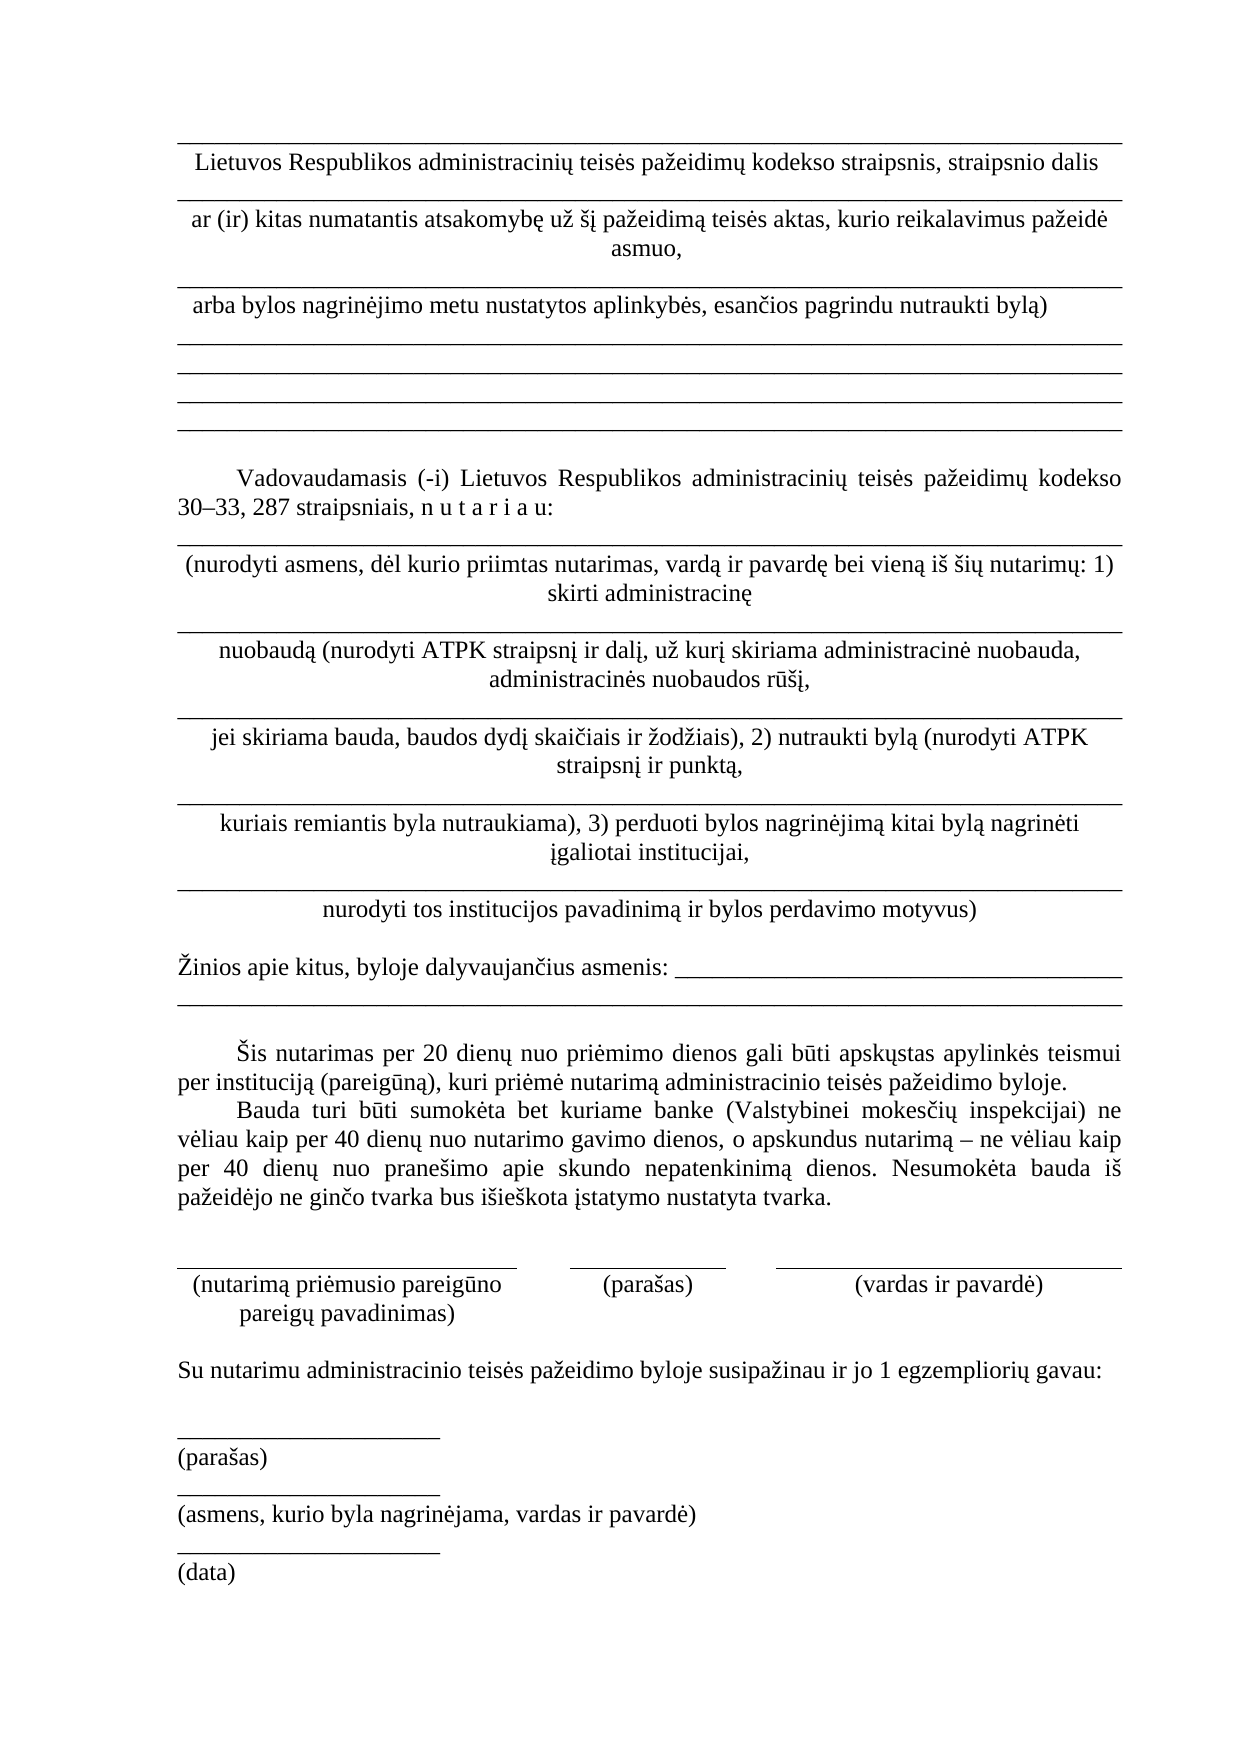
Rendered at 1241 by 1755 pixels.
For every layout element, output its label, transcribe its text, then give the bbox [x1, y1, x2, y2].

text Bauda turi būti sumokėta bet kuriame banke (Valstybinei mokesčių inspekcijai) ne vėliau kaip per 40 dienų nuo nutarimo gavimo dienos, o apskundus nutarimą – ne vėliau kaip per 40 dienų nuo pranešimo apie skundo nepatenkinimą dienos. Nesumokėta bauda iš pažeidėjo ne ginčo tvarka bus išieškota įstatymo nustatyta tvarka. [177, 1096, 1122, 1211]
text arba bylos nagrinėjimo metu nustatytos aplinkybės, esančios pagrindu nutraukti bylą) [118, 291, 1122, 319]
table_header [726, 1239, 776, 1268]
text _ [177, 377, 1122, 402]
table_cell (parašas) [570, 1269, 726, 1327]
text (parašas) [177, 1442, 1122, 1470]
table_header [776, 1239, 1122, 1268]
text _____________________ [177, 1470, 1122, 1499]
text _ [177, 348, 1122, 373]
text nurodyti tos institucijos pavadinimą ir bylos perdavimo motyvus) [177, 894, 1122, 923]
text kuriais remiantis byla nutraukiama), 3) perduoti bylos nagrinėjimą kitai bylą nagrinėti įgaliotai institucijai, [177, 808, 1122, 866]
table_cell [726, 1268, 776, 1327]
text nuobaudą (nurodyti ATPK straipsnį ir dalį, už kurį skiriama administracinė nuobauda, administracinės nuobaudos rūšį, [177, 636, 1122, 693]
table_cell (vardas ir pavardė) [776, 1269, 1122, 1327]
text (asmens, kurio byla nagrinėjama, vardas ir pavardė) [177, 1499, 1122, 1528]
table_header [177, 1239, 517, 1268]
text _ [177, 176, 1122, 200]
text _____________________ [177, 1413, 1122, 1442]
text (nurodyti asmens, dėl kurio priimtas nutarimas, vardą ir pavardę bei vieną iš šių nutarimų: 1) skirti administracinę [177, 549, 1122, 607]
table_cell [517, 1268, 570, 1327]
text _ [177, 607, 1122, 632]
text _ [177, 866, 1122, 890]
text Šis nutarimas per 20 dienų nuo priėmimo dienos gali būti apskųstas apylinkės teismui per instituciją (pareigūną), kuri priėmė nutarimą administracinio teisės pažeidimo byloje. [177, 1038, 1122, 1096]
text _____________________ [177, 1528, 1122, 1557]
text _ [177, 319, 1122, 344]
text Lietuvos Respublikos administracinių teisės pažeidimų kodekso straipsnis, straipsnio dalis [177, 147, 1122, 176]
text Su nutarimu administracinio teisės pažeidimo byloje susipažinau ir jo 1 egzempliorių gavau: [177, 1355, 1122, 1384]
text _ [177, 693, 1122, 718]
text _ [177, 406, 1122, 430]
text _ [177, 521, 1122, 545]
text jei skiriama bauda, baudos dydį skaičiais ir žodžiais), 2) nutraukti bylą (nurodyti ATPK straipsnį ir punktą, [177, 722, 1122, 779]
table_cell (nutarimą priėmusio pareigūno pareigų pavadinimas) [177, 1269, 517, 1327]
text _ [177, 118, 1122, 143]
text _ [177, 262, 1122, 287]
text ar (ir) kitas numatantis atsakomybę už šį pažeidimą teisės aktas, kurio reikalavimus pažeidė asmuo, [177, 204, 1122, 262]
text (data) [177, 1557, 1122, 1585]
text _ [177, 981, 1122, 1005]
table_header [517, 1239, 570, 1268]
text Žinios apie kitus, byloje dalyvaujančius asmenis: [177, 952, 1122, 981]
table_header [570, 1239, 726, 1268]
text Vadovaudamasis (-i) Lietuvos Respublikos administracinių teisės pažeidimų kodekso 30–33, 287 straipsniais, n u t a r i a u: [177, 463, 1122, 521]
text _ [177, 779, 1122, 804]
